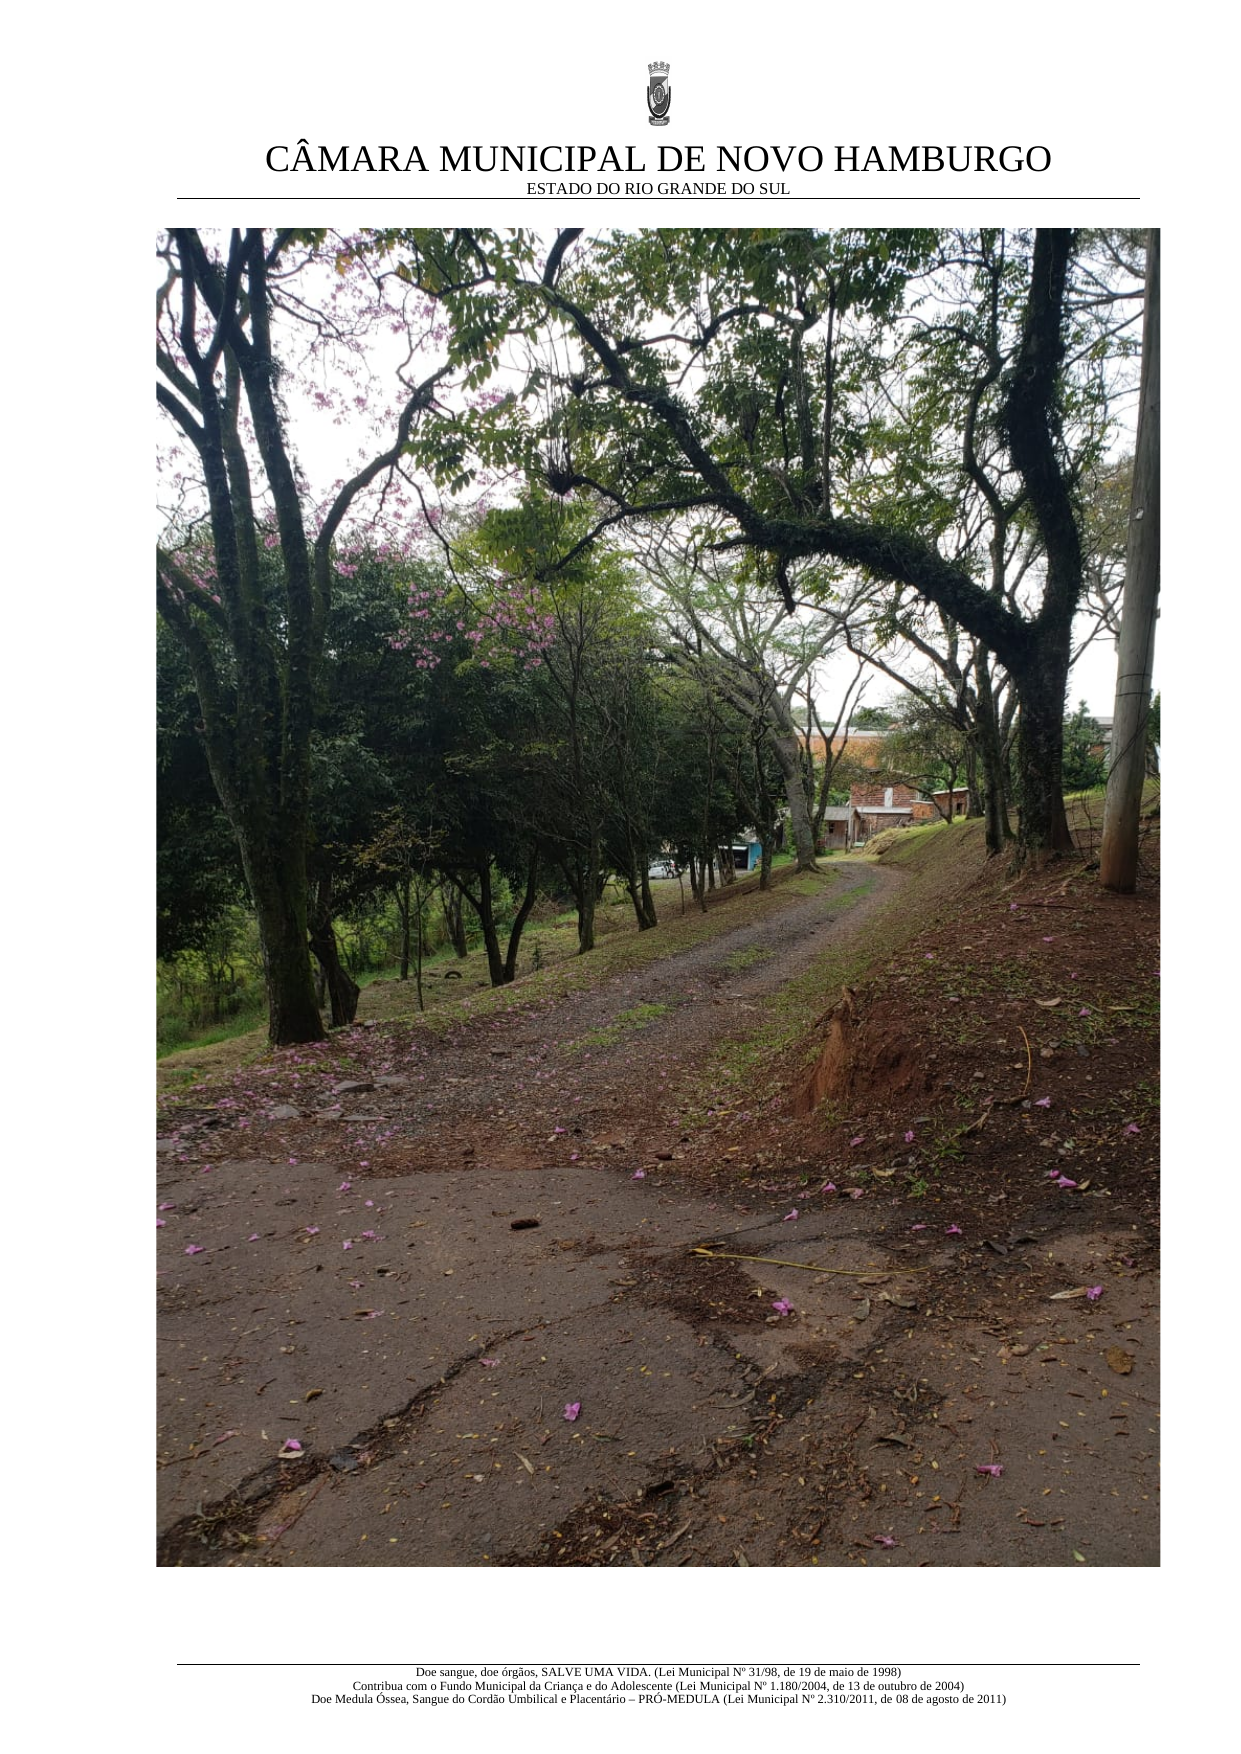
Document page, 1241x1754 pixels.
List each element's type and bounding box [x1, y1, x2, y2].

picture [156, 228, 1161, 1567]
